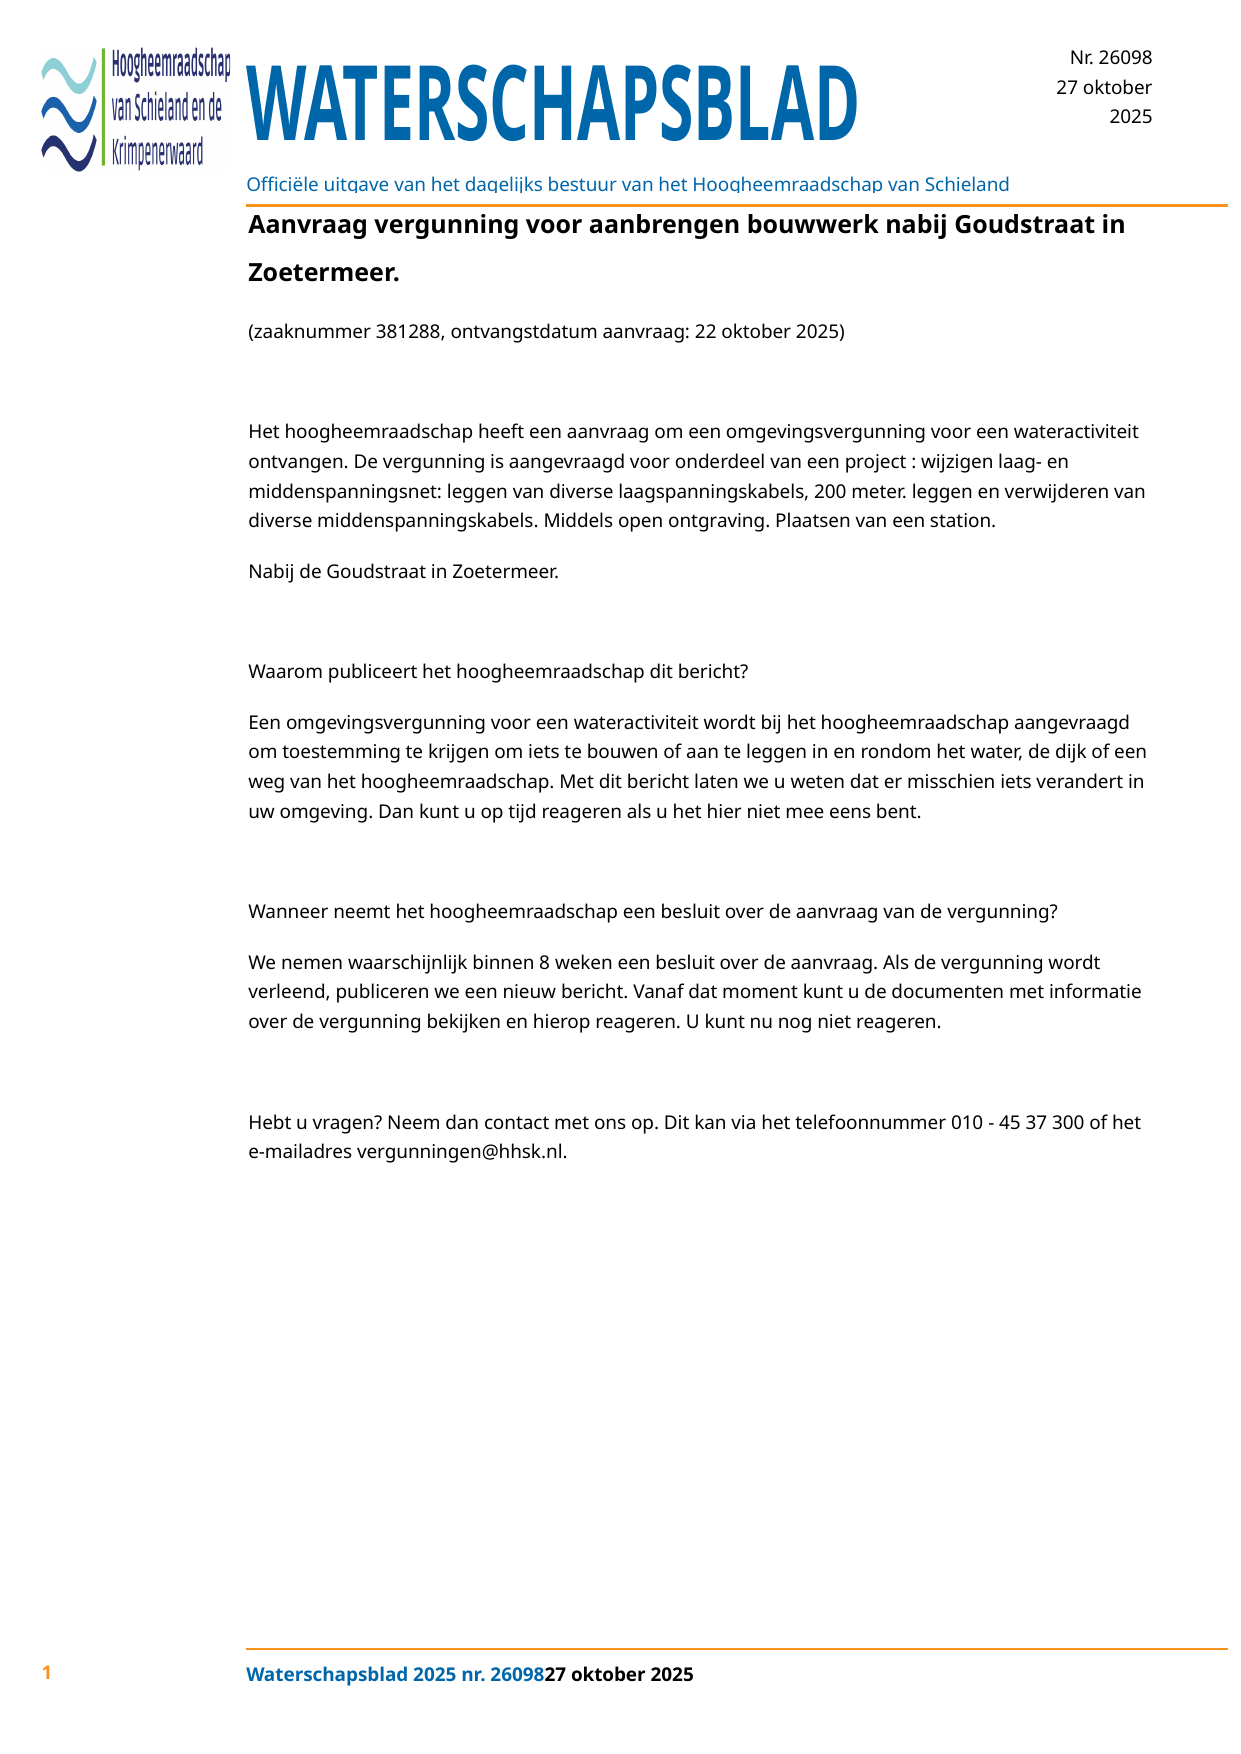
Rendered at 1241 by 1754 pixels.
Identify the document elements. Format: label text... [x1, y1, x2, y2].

text Een omgevingsvergunning voor een wateractiviteit wordt bij het hoogheemraadschap aangevraagd om toestemming te krijgen om iets te bouwen of aan te leggen in en rondom het water, de dijk of een weg van het hoogheemraadschap. Met dit bericht laten we u weten dat er misschien iets verandert in uw omgeving. Dan kunt u op tijd reageren als u het hier niet mee eens bent. [248, 709, 1152, 824]
text Wanneer neemt het hoogheemraadschap een besluit over de aanvraag van de vergunning? [248, 899, 1152, 924]
text Het hoogheemraadschap heeft een aanvraag om een omgevingsvergunning voor een wateractiviteit ontvangen. De vergunning is aangevraagd voor onderdeel van een project : wijzigen laag- en middenspanningsnet: leggen van diverse laagspanningskabels, 200 meter. leggen en verwijderen van diverse middenspanningskabels. Middels open ontgraving. Plaatsen van een station. [248, 419, 1152, 533]
text We nemen waarschijnlijk binnen 8 weken een besluit over de aanvraag. Als de vergunning wordt verleend, publiceren we een nieuw bericht. Vanaf dat moment kunt u de documenten met informatie over de vergunning bekijken en hierop reageren. U kunt nu nog niet reageren. [248, 949, 1152, 1034]
text Hebt u vragen? Neem dan contact met ons op. Dit kan via het telefoonnummer 010 - 45 37 300 of het e-mailadres vergunningen@hhsk.nl. [248, 1109, 1152, 1164]
text Aanvraag vergunning voor aanbrengen bouwwerk nabij Goudstraat in Zoetermeer. [248, 207, 1152, 288]
text Waarom publiceert het hoogheemraadschap dit bericht? [248, 659, 1152, 684]
text (zaaknummer 381288, ontvangstdatum aanvraag: 22 oktober 2025) [248, 318, 1152, 344]
picture [41, 47, 231, 172]
text Nabij de Goudstraat in Zoetermeer. [248, 558, 1152, 584]
